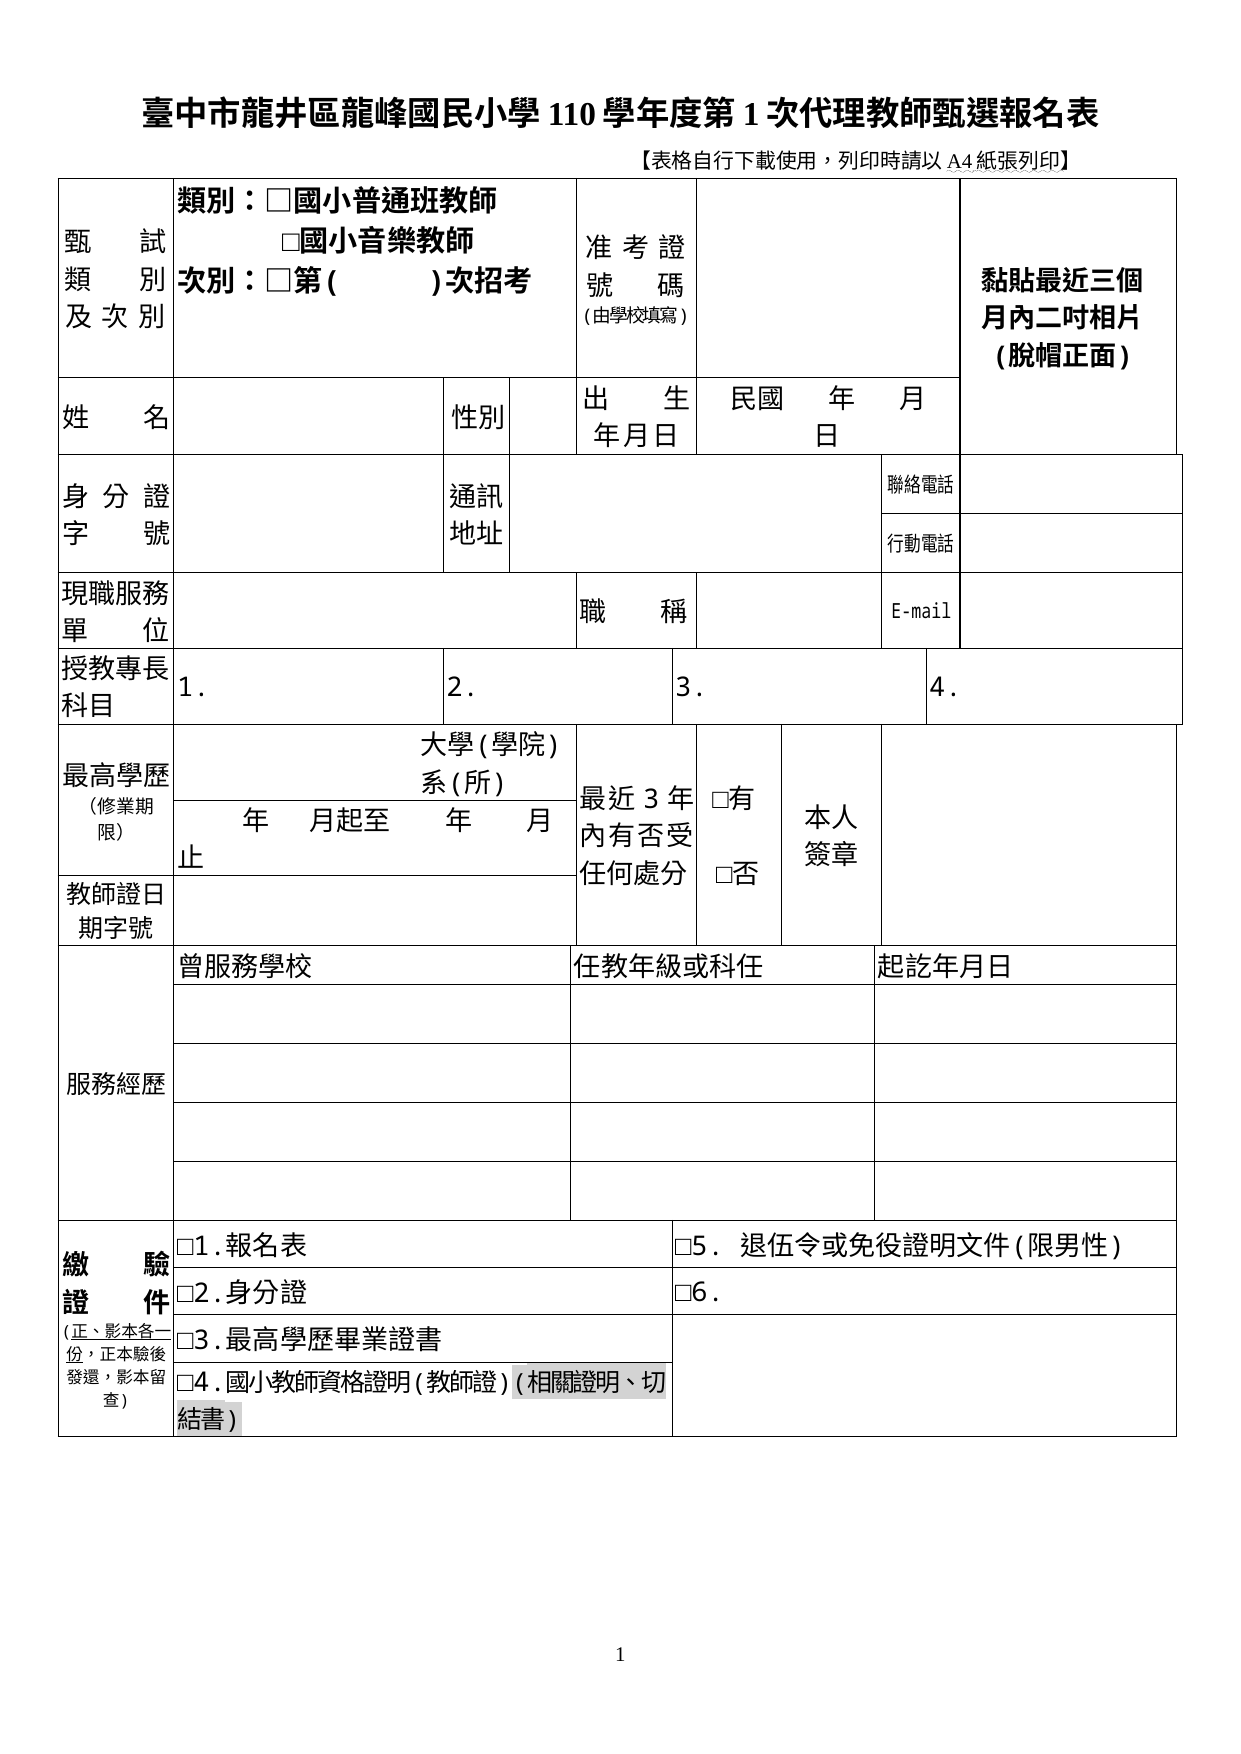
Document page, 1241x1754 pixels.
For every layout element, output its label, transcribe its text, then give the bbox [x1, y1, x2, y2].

table_cell [875, 1162, 1176, 1220]
table_cell 職 稱 [577, 573, 696, 648]
table_cell [510, 378, 576, 454]
table_cell [875, 985, 1176, 1043]
table_cell 4. [927, 649, 1182, 724]
table_cell [1177, 1102, 1182, 1161]
table_cell [571, 985, 874, 1043]
table_cell [1177, 945, 1182, 983]
table_cell 起訖年月日 [875, 946, 1176, 983]
table_cell [174, 985, 570, 1043]
table_cell [1177, 1267, 1182, 1314]
table_cell [673, 1315, 1176, 1436]
table_cell □3.最高學歷畢業證書 [174, 1315, 672, 1362]
table_cell 通訊 地址 [444, 455, 509, 572]
table_header [697, 179, 959, 377]
table_cell □1.報名表 [174, 1221, 672, 1267]
table_cell [1177, 984, 1182, 1043]
table_cell □有 □否 [697, 725, 781, 945]
table_cell 聯絡電話 [882, 455, 959, 513]
table_cell 任教年級或科任 [571, 946, 874, 983]
table_cell [882, 725, 1176, 945]
table_cell □4.國小教師資格證明(教師證)(相關證明、切結書) [174, 1363, 672, 1436]
table_cell 性別 [444, 378, 509, 454]
table_cell 年 月起至 年 月止 [174, 801, 576, 875]
table_cell 服務經歷 [59, 946, 173, 1220]
table_cell [174, 455, 443, 572]
table_cell [961, 514, 1182, 572]
table_cell [571, 1162, 874, 1220]
table_cell [174, 1044, 570, 1102]
text 【表格自行下載使用，列印時請以A4紙張列印】 [118, 132, 1080, 178]
table_cell [571, 1044, 874, 1102]
table_cell [1177, 1220, 1182, 1267]
table_cell 民國 年 月 日 [697, 378, 959, 454]
table_cell 曾服務學校 [174, 946, 570, 983]
table_cell [875, 1044, 1176, 1102]
table_cell 3. [673, 649, 926, 724]
table_cell 姓 名 [59, 378, 173, 454]
table_cell 本人 簽章 [782, 725, 881, 945]
table_header 甄 試 類 別 及 次 別 [59, 179, 173, 377]
table_cell □5. 退伍令或免役證明文件(限男性) [673, 1221, 1176, 1267]
table_cell 2. [444, 649, 672, 724]
table_cell 最高學歷（修業期限） [59, 725, 173, 875]
table_cell 教師證日期字號 [59, 876, 173, 945]
table_cell E-mail [882, 573, 959, 648]
table_cell [1177, 1362, 1182, 1436]
table_cell 出 生 年月日 [577, 378, 696, 454]
table_cell [174, 378, 443, 454]
table_header [1177, 178, 1182, 377]
table_cell [1177, 1314, 1182, 1362]
table_cell [571, 1103, 874, 1161]
table_cell [1177, 377, 1182, 454]
table_cell 最近3年內有否受任何處分 [577, 725, 696, 945]
table_cell [697, 573, 881, 648]
table_cell [174, 1103, 570, 1161]
table_cell 現職服務單 位 [59, 573, 173, 648]
table_cell [510, 455, 881, 572]
table_cell [1177, 800, 1182, 875]
table_cell [174, 573, 576, 648]
table_cell [875, 1103, 1176, 1161]
table_cell □6. [673, 1268, 1176, 1314]
table_cell 繳 驗 證 件 (正、影本各一份，正本驗後發還，影本留查) [59, 1221, 173, 1436]
table_cell 行動電話 [882, 514, 959, 572]
table_cell [961, 455, 1182, 513]
table_cell 身 分 證 字 號 [59, 455, 173, 572]
table_cell [174, 1162, 570, 1220]
table_cell 授教專長科目 [59, 649, 173, 724]
table_cell [1177, 1043, 1182, 1102]
table_cell [1177, 875, 1182, 945]
table_cell [1177, 1161, 1182, 1220]
table_cell [1177, 725, 1182, 799]
table_header 黏貼最近三個 月內二吋相片 (脫帽正面) [961, 179, 1176, 454]
table_cell □2.身分證 [174, 1268, 672, 1314]
table_header 類別：□國小普通班教師 □國小音樂教師 次別：□第( )次招考 [174, 179, 576, 377]
table_cell [961, 573, 1182, 648]
table_cell 1. [174, 649, 443, 724]
table_header 准 考 證 號 碼 (由學校填寫) [577, 179, 696, 377]
text 臺中市龍井區龍峰國民小學110學年度第1次代理教師甄選報名表 [118, 69, 1122, 132]
table_cell 大學(學院) 系(所) [174, 725, 576, 799]
table_cell [174, 876, 576, 945]
